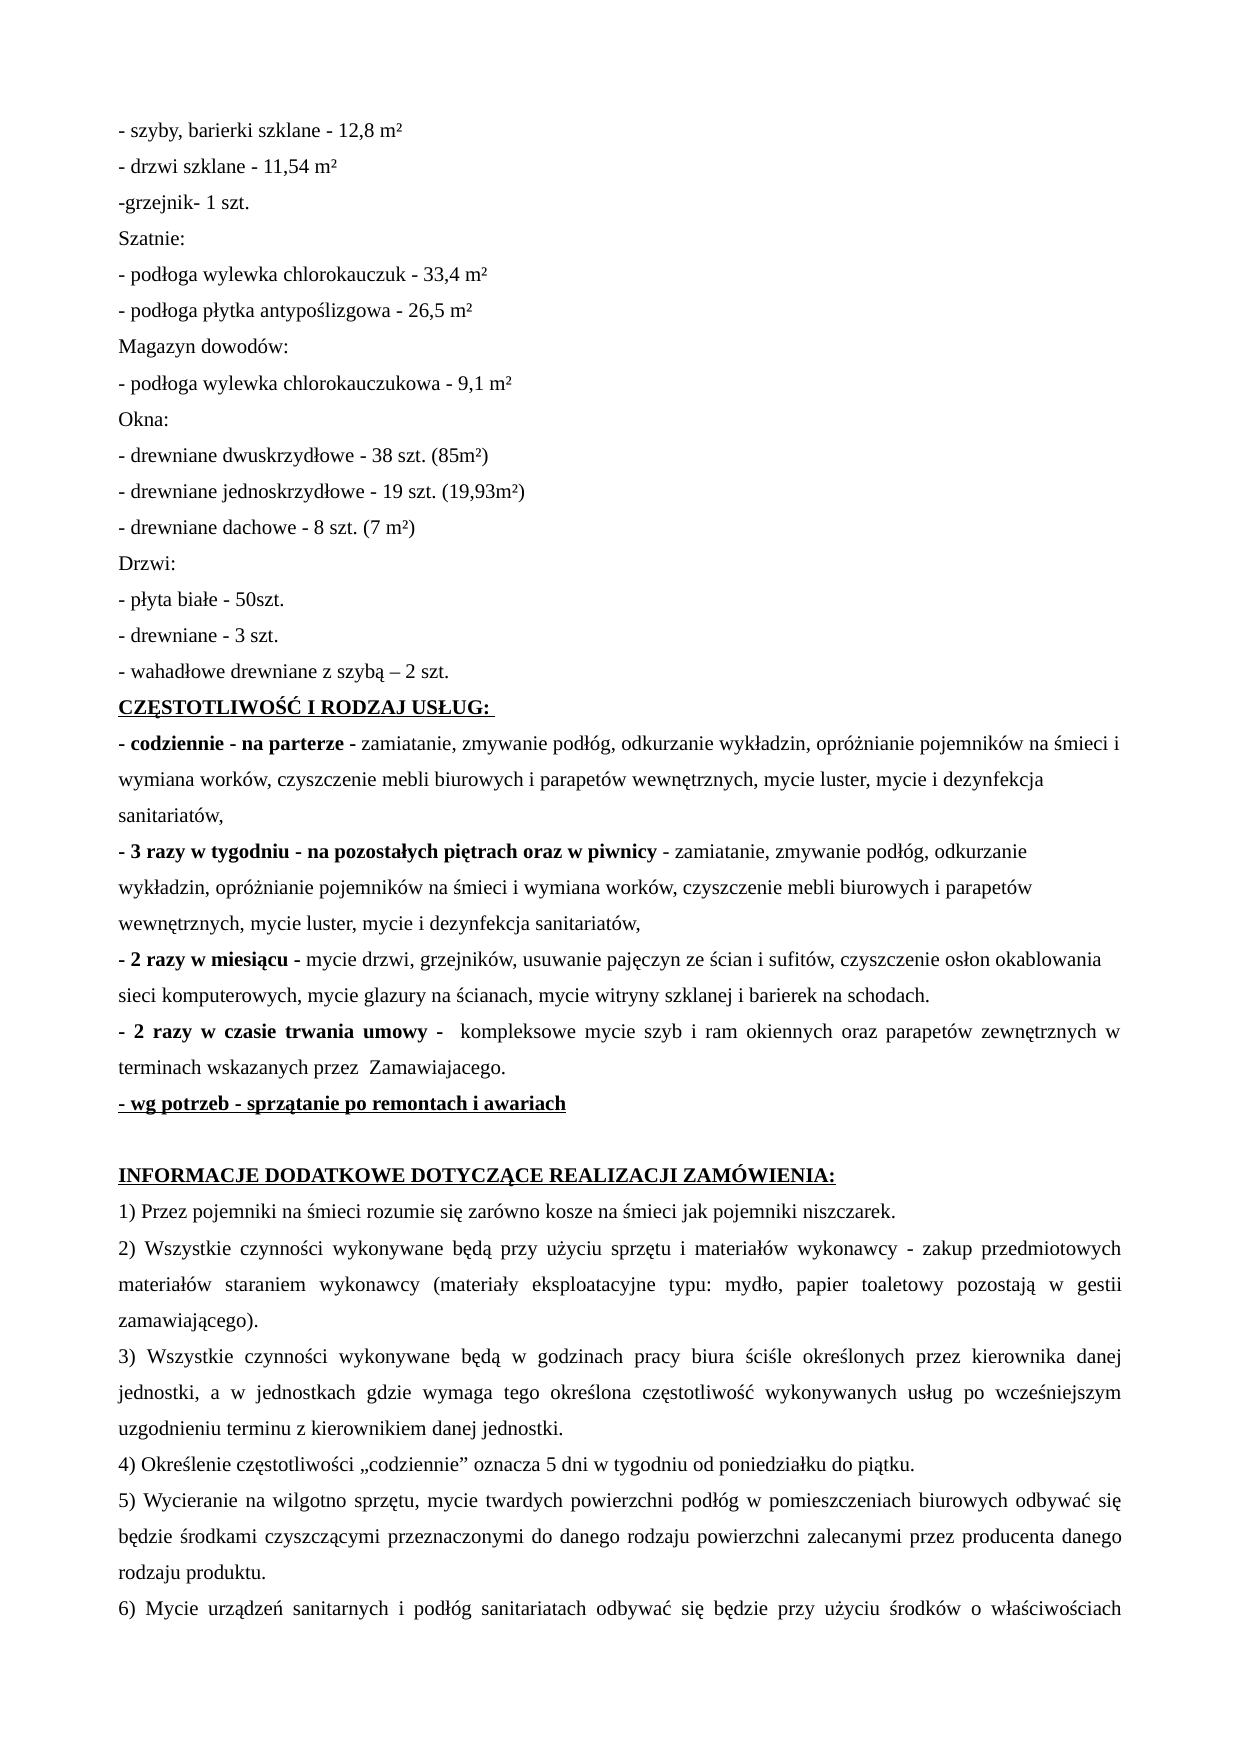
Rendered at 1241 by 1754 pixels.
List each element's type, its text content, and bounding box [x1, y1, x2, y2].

text - 3 razy w tygodniu - na pozostałych piętrach oraz w piwnicy - zamiatanie, zmywanie podłóg, odkurzanie wykładzin, opróżnianie pojemników na śmieci i wymiana worków, czyszczenie mebli biurowych i parapetów wewnętrznych, mycie luster, mycie i dezynfekcja sanitariatów, [118, 839, 1122, 935]
text 5) Wycieranie na wilgotno sprzętu, mycie twardych powierzchni podłóg w pomieszczeniach biurowych odbywać się będzie środkami czyszczącymi przeznaczonymi do danego rodzaju powierzchni zalecanymi przez producenta danego rodzaju produktu. [118, 1488, 1122, 1584]
text 3) Wszystkie czynności wykonywane będą w godzinach pracy biura ściśle określonych przez kierownika danej jednostki, a w jednostkach gdzie wymaga tego określona częstotliwość wykonywanych usług po wcześniejszym uzgodnieniu terminu z kierownikiem danej jednostki. [118, 1343, 1122, 1440]
text - 2 razy w miesiącu - mycie drzwi, grzejników, usuwanie pajęczyn ze ścian i sufitów, czyszczenie osłon okablowania sieci komputerowych, mycie glazury na ścianach, mycie witryny szklanej i barierek na schodach. [118, 947, 1122, 1007]
text -grzejnik- 1 szt. [118, 190, 1122, 214]
text Okna: [118, 406, 1122, 431]
text - szyby, barierki szklane - 12,8 m² [118, 118, 1122, 142]
text - 2 razy w czasie trwania umowy - kompleksowe mycie szyb i ram okiennych oraz parapetów zewnętrznych w terminach wskazanych przez Zamawiajacego. [118, 1019, 1122, 1079]
text - codziennie - na parterze - zamiatanie, zmywanie podłóg, odkurzanie wykładzin, opróżnianie pojemników na śmieci i wymiana worków, czyszczenie mebli biurowych i parapetów wewnętrznych, mycie luster, mycie i dezynfekcja sanitariatów, [118, 731, 1122, 827]
text 2) Wszystkie czynności wykonywane będą przy użyciu sprzętu i materiałów wykonawcy - zakup przedmiotowych materiałów staraniem wykonawcy (materiały eksploatacyjne typu: mydło, papier toaletowy pozostają w gestii zamawiającego). [118, 1235, 1122, 1332]
text Drzwi: [118, 551, 1122, 575]
text Magazyn dowodów: [118, 334, 1122, 358]
text - drewniane - 3 szt. [118, 623, 1122, 647]
text 4) Określenie częstotliwości „codziennie” oznacza 5 dni w tygodniu od poniedziałku do piątku. [118, 1452, 1122, 1476]
text CZĘSTOTLIWOŚĆ I RODZAJ USŁUG: [118, 695, 1122, 719]
text - drewniane jednoskrzydłowe - 19 szt. (19,93m²) [118, 478, 1122, 503]
text - wahadłowe drewniane z szybą – 2 szt. [118, 659, 1122, 683]
text - podłoga wylewka chlorokauczuk - 33,4 m² [118, 262, 1122, 286]
text - podłoga wylewka chlorokauczukowa - 9,1 m² [118, 370, 1122, 394]
text - podłoga płytka antypoślizgowa - 26,5 m² [118, 298, 1122, 322]
text Szatnie: [118, 226, 1122, 250]
text INFORMACJE DODATKOWE DOTYCZĄCE REALIZACJI ZAMÓWIENIA: [118, 1163, 1122, 1187]
text - płyta białe - 50szt. [118, 587, 1122, 611]
text 6) Mycie urządzeń sanitarnych i podłóg sanitariatach odbywać się będzie przy użyciu środków o właściwościach [118, 1596, 1122, 1620]
text 1) Przez pojemniki na śmieci rozumie się zarówno kosze na śmieci jak pojemniki niszczarek. [118, 1199, 1122, 1223]
text - drzwi szklane - 11,54 m² [118, 154, 1122, 178]
text - drewniane dachowe - 8 szt. (7 m²) [118, 514, 1122, 539]
text - drewniane dwuskrzydłowe - 38 szt. (85m²) [118, 442, 1122, 467]
text - wg potrzeb - sprzątanie po remontach i awariach [118, 1091, 1122, 1115]
